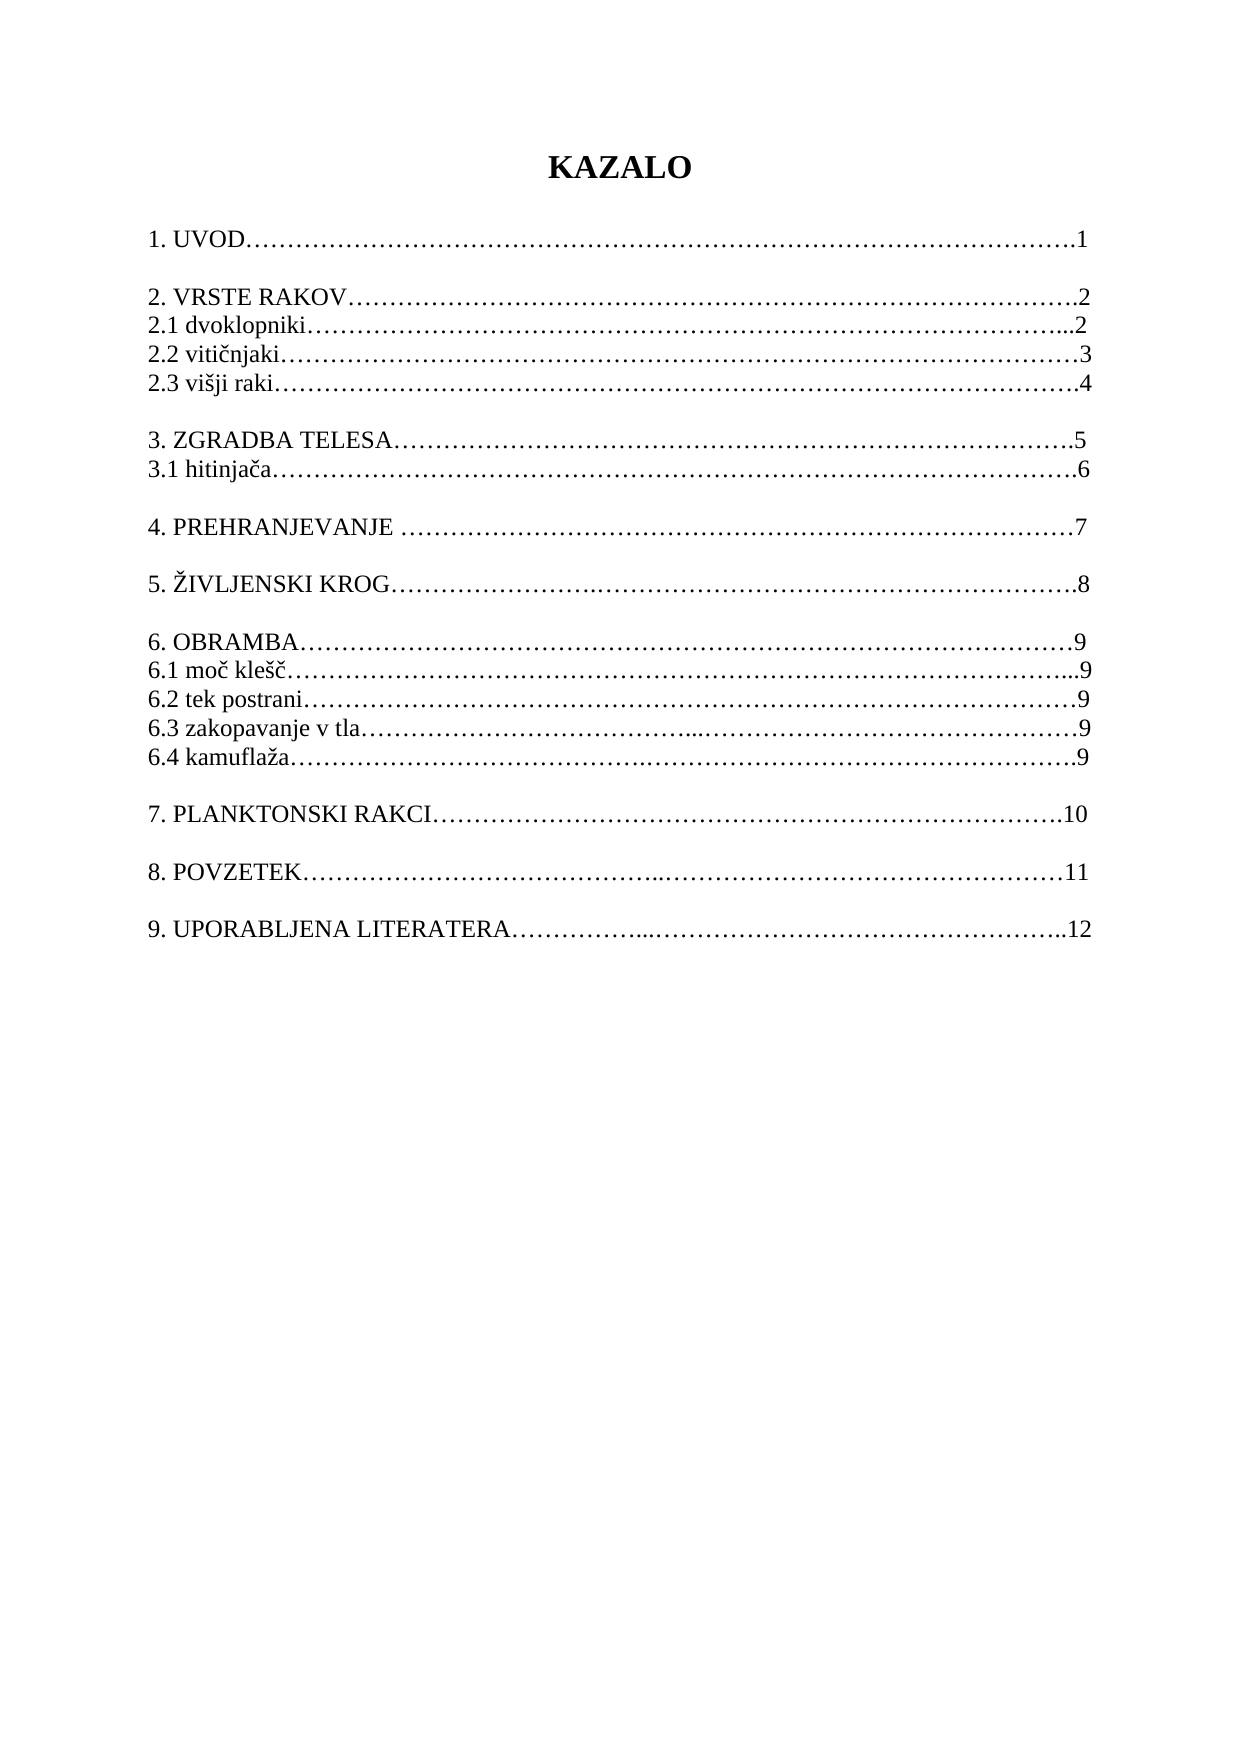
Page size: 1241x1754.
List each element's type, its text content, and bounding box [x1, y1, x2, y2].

text 2.2 vitičnjaki……………………………………………………………………………………3 [148, 339, 1093, 368]
text 7. PLANKTONSKI RAKCI………………………………………………………………….10 [148, 799, 1093, 828]
text 3.1 hitinjača…………………………………………………………………………………….6 [148, 454, 1093, 483]
text 2.3 višji raki…………………………………………………………………………………….4 [148, 368, 1093, 397]
text 5. ŽIVLJENSKI KROG…………………….………………………………………………….8 [148, 569, 1093, 598]
text 6.2 tek postrani…………………………………………………………………………………9 [148, 684, 1093, 713]
text 8. POVZETEK……………………………………..…………………………………………11 [148, 857, 1093, 886]
text 2.1 dvoklopniki………………………………………………………………………………...2 [148, 311, 1093, 339]
text 6. OBRAMBA…………………………………………………………………………………9 [148, 627, 1093, 656]
text 6.3 zakopavanje v tla…………………………………...………………………………………9 [148, 713, 1093, 742]
text 9. UPORABLJENA LITERATERA……………...…………………………………………..12 [148, 914, 1093, 943]
text 6.1 moč klešč…………………………………………………………………………………...9 [148, 656, 1093, 684]
text 6.4 kamuflaža…………………………………….…………………………………………….9 [148, 742, 1093, 771]
text KAZALO [148, 148, 1093, 186]
text 2. VRSTE RAKOV…………………………………………………………………………….2 [148, 282, 1093, 311]
text 4. PREHRANJEVANJE ………………………………………………………………………7 [148, 512, 1093, 541]
text 1. UVOD……………………………………………………………………………………….1 [148, 224, 1093, 253]
text 3. ZGRADBA TELESA……………………………………………………………………….5 [148, 426, 1093, 454]
